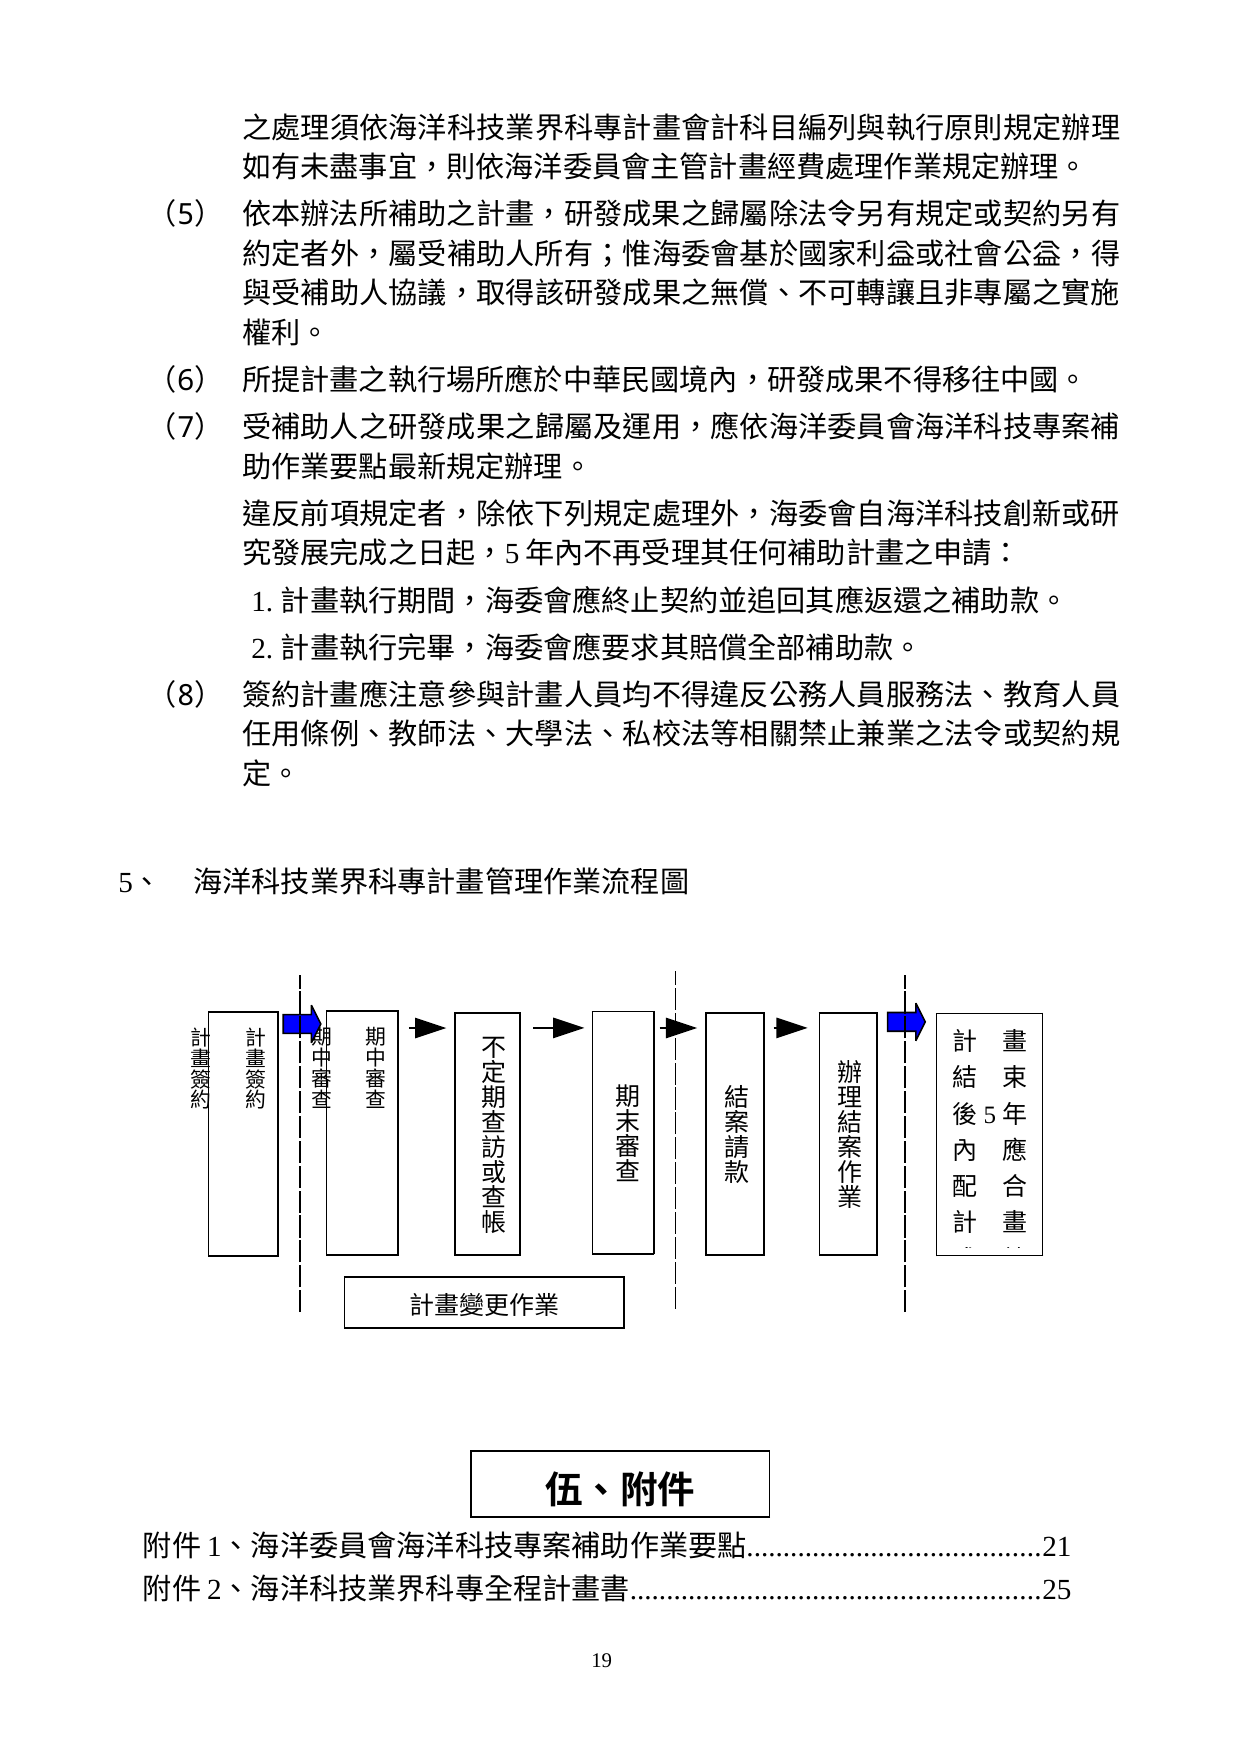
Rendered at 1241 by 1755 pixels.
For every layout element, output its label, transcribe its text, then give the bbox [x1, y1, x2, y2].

text 計畫變更作業 [360, 1285, 608, 1320]
text 附件1、海洋委員會海洋科技專案補助作業要點 18 [143, 1523, 1122, 1565]
list 受補助人之研發成果之歸屬及運用，應依海洋委員會海洋科技專案補助作業要點最新規定辦理。 [148, 406, 1122, 485]
list 依本辦法所補助之計畫，研發成果之歸屬除法令另有規定或契約另有約定者外，屬受補助人所有；惟海委會基於國家利益或社會公益，得與受補助人協議，取得該研發成果之無償、不可轉讓且非專屬之實施權利。 [148, 193, 1122, 351]
text 期末審查 [609, 1027, 646, 1238]
list 計畫執行期間，海委會應終止契約並追回其應返還之補助款。 [251, 579, 1122, 619]
list 計畫執行完畢，海委會應要求其賠償全部補助款。 [251, 626, 1122, 666]
list 所提計畫之執行場所應於中華民國境內，研發成果不得移往中國。 [148, 359, 1122, 398]
text 計畫結束後5年內應配合計畫成效及推廣 [952, 1022, 1027, 1247]
text 不定期查訪或查帳 [475, 1029, 512, 1239]
subtitle 伍、附件 [487, 1459, 753, 1509]
list 簽約計畫應注意參與計畫人員均不得違反公務人員服務法、教育人員任用條例、教師法、大學法、私校法等相關禁止兼業之法令或契約規定。 [148, 673, 1122, 792]
list 海洋科技業界科專計畫管理作業流程圖 [118, 859, 1122, 901]
text 違反前項規定者，除依下列規定處理外，海委會自海洋科技創新或研究發展完成之日起，5年內不再受理其任何補助計畫之申請： [242, 493, 1122, 572]
text 結案請款 [719, 1029, 755, 1239]
text 附件2、海洋科技業界科專全程計畫書 22 [143, 1565, 1122, 1608]
text 辦理結案作業 [832, 1029, 868, 1239]
list 各項經費請依核定計畫書預算明細支用，有關經費之支存及會計事務之處理須依海洋科技業界科專計畫會計科目編列與執行原則規定辦理，如有未盡事宜，則依海洋委員會主管計畫經費處理作業規定辦理。 [148, 106, 1122, 186]
